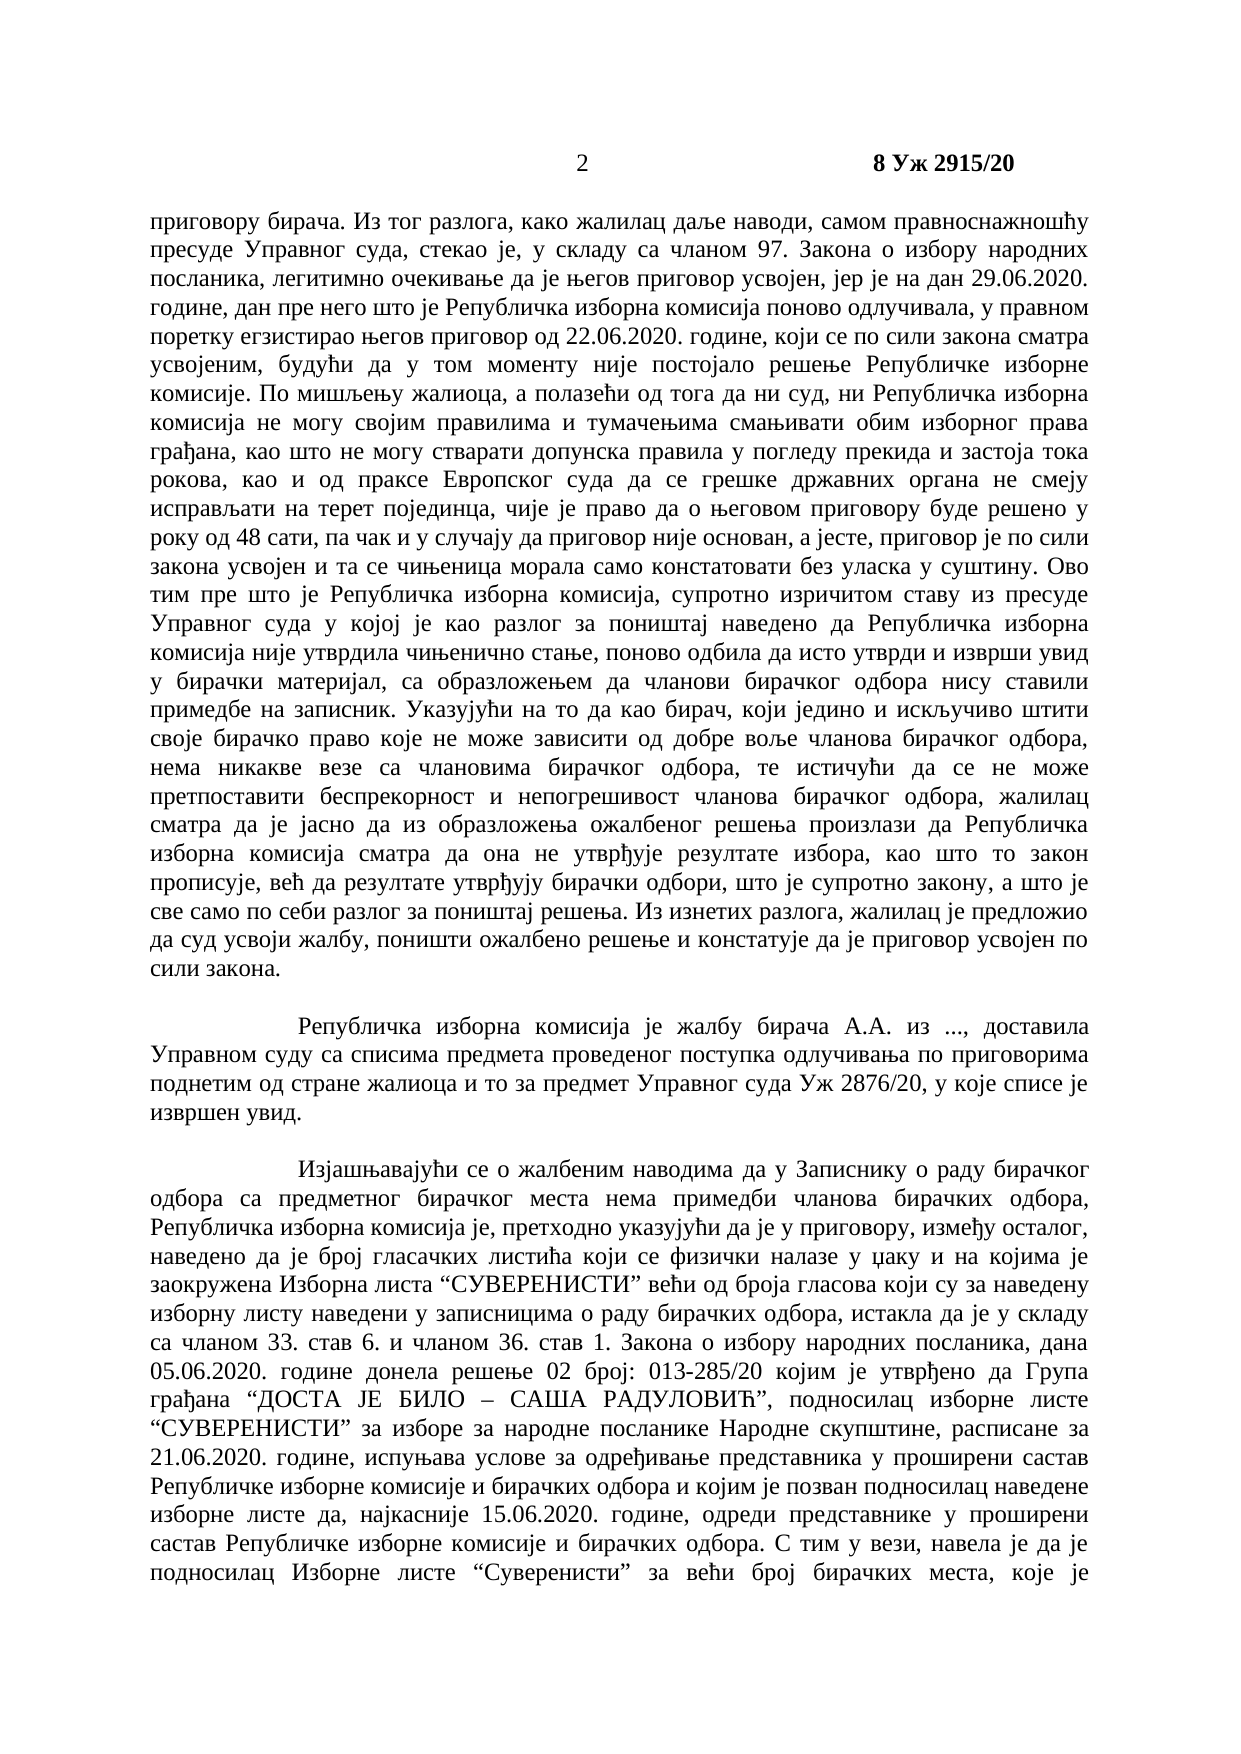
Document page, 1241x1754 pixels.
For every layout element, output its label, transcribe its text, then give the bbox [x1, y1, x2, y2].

text Изјашњавајући се о жалбеним наводима да у Записнику о раду бирачког одбора са предметног бирачког места нема примедби чланова бирачких одбора, Републичка изборна комисија је, претходно указујући да је у приговору, између осталог, наведено да је број гласачких листића који се физички налазе у џаку и на којима је заокружена Изборна листа “СУВЕРЕНИСТИ” већи од броја гласова који су за наведену изборну листу наведени у записницима о раду бирачких одбора, истакла да је у складу са чланом 33. став 6. и чланом 36. став 1. Закона о избору народних посланика, дана 05.06.2020. године донела решење 02 број: 013-285/20 којим је утврђено да Група грађана “ДОСТА ЈЕ БИЛО – САША РАДУЛОВИЋ”, подносилац изборне листе “СУВЕРЕНИСТИ” за изборе за народне посланике Народне скупштине, расписане за 21.06.2020. године, испуњава услове за одређивање представника у проширени састав Републичке изборне комисије и бирачких одбора и којим је позван подносилац наведене изборне листе да, најкасније 15.06.2020. године, одреди представнике у проширени састав Републичке изборне комисије и бирачких одбора. С тим у вези, навела је да је подносилац Изборне листе “Суверенисти” за већи број бирачких места, које је [150, 1154, 1090, 1586]
text приговору бирача. Из тог разлога, како жалилац даље наводи, самом правноснажношћу пресуде Управног суда, стекао је, у складу са чланом 97. Закона о избору народних посланика, легитимно очекивање да је његов приговор усвојен, јер је на дан 29.06.2020. године, дан пре него што је Републичка изборна комисија поново одлучивала, у правном поретку егзистирао његов приговор од 22.06.2020. године, који се по сили закона сматра усвојеним, будући да у том моменту није постојало решење Републичке изборне комисије. По мишљењу жалиоца, а полазећи од тога да ни суд, ни Републичка изборна комисија не могу својим правилима и тумачењима смањивати обим изборног права грађана, као што не могу стварати допунска правила у погледу прекида и застоја тока рокова, као и од праксе Европског суда да се грешке државних органа не смеју исправљати на терет појединца, чије је право да о његовом приговору буде решено у року од 48 сати, па чак и у случају да приговор није основан, а јесте, приговор је по сили закона усвојен и та се чињеница морала само констатовати без уласка у суштину. Ово тим пре што је Републичка изборна комисија, супротно изричитом ставу из пресуде Управног суда у којој је као разлог за поништај наведено да Републичка изборна комисија није утврдила чињенично стање, поново одбила да исто утврди и изврши увид у бирачки материјал, са образложењем да чланови бирачког одбора нису ставили примедбе на записник. Указујући на то да као бирач, који једино и искључиво штити своје бирачко право које не може зависити од добре воље чланова бирачког одбора, нема никакве везе са члановима бирачког одбора, те истичући да се не може претпоставити беспрекорност и непогрешивост чланова бирачког одбора, жалилац сматра да је јасно да из образложења ожалбеног решења произлази да Републичка изборна комисија сматра да она не утврђује резултате избора, као што то закон прописује, већ да резултате утврђују бирачки одбори, што је супротно закону, а што је све само по себи разлог за поништај решења. Из изнетих разлога, жалилац је предложио да суд усвоји жалбу, поништи ожалбено решење и констатује да је приговор усвојен по сили закона. [150, 206, 1090, 982]
text Републичка изборна комисија је жалбу бирача A.A. из ..., доставила Управном суду са списима предмета проведеног поступка одлучивања по приговорима поднетим од стране жалиоца и то за предмет Управног суда Уж 2876/20, у које списе је извршен увид. [150, 1011, 1090, 1126]
